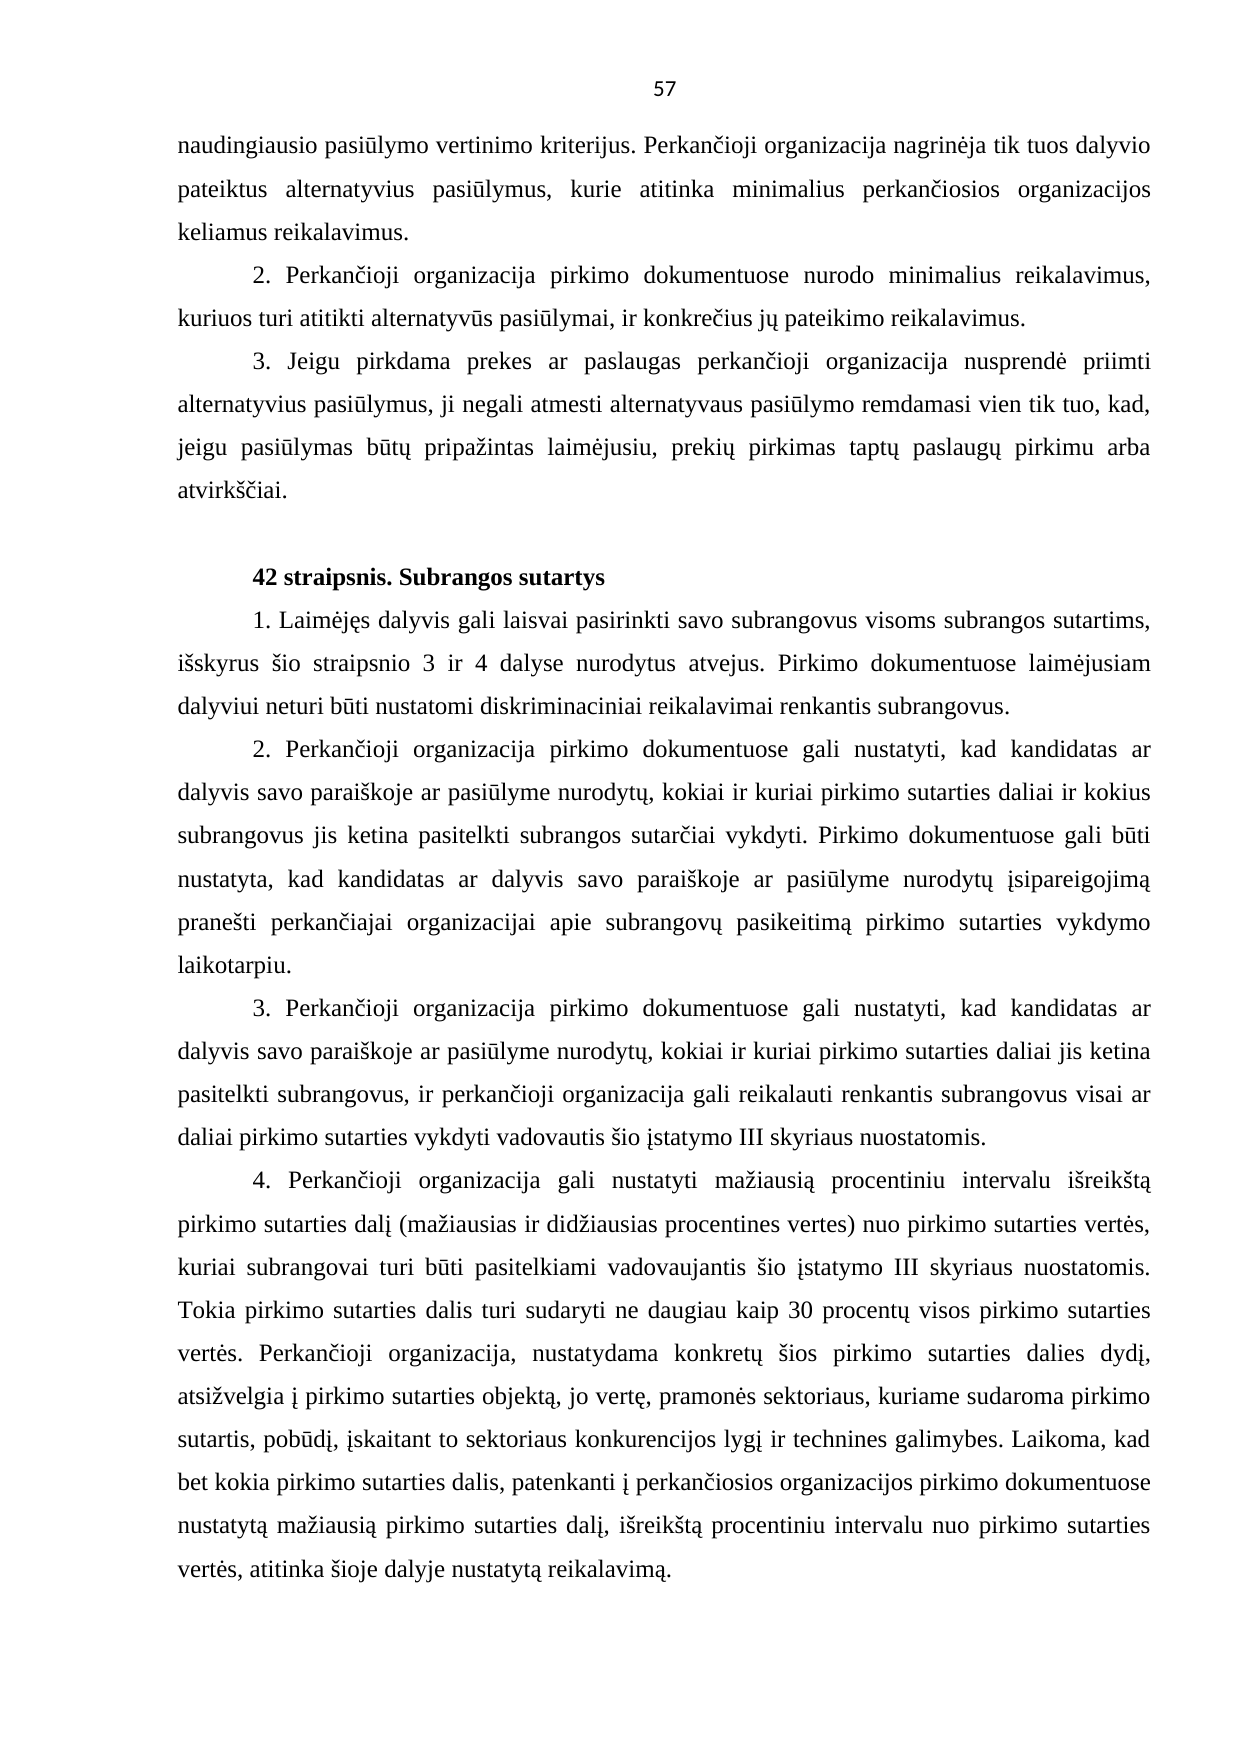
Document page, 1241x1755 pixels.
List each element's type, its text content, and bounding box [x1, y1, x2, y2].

text 3. Perkančioji organizacija pirkimo dokumentuose gali nustatyti, kad kandidatas ar dalyvis savo paraiškoje ar pasiūlyme nurodytų, kokiai ir kuriai pirkimo sutarties daliai jis ketina pasitelkti subrangovus, ir perkančioji organizacija gali reikalauti renkantis subrangovus visai ar daliai pirkimo sutarties vykdyti vadovautis šio įstatymo III skyriaus nuostatomis. [177, 993, 1152, 1151]
text 2. Perkančioji organizacija pirkimo dokumentuose gali nustatyti, kad kandidatas ar dalyvis savo paraiškoje ar pasiūlyme nurodytų, kokiai ir kuriai pirkimo sutarties daliai ir kokius subrangovus jis ketina pasitelkti subrangos sutarčiai vykdyti. Pirkimo dokumentuose gali būti nustatyta, kad kandidatas ar dalyvis savo paraiškoje ar pasiūlyme nurodytų įsipareigojimą pranešti perkančiajai organizacijai apie subrangovų pasikeitimą pirkimo sutarties vykdymo laikotarpiu. [177, 734, 1152, 979]
text 1. Laimėjęs dalyvis gali laisvai pasirinkti savo subrangovus visoms subrangos sutartims, išskyrus šio straipsnio 3 ir 4 dalyse nurodytus atvejus. Pirkimo dokumentuose laimėjusiam dalyviui neturi būti nustatomi diskriminaciniai reikalavimai renkantis subrangovus. [177, 605, 1152, 720]
text 2. Perkančioji organizacija pirkimo dokumentuose nurodo minimalius reikalavimus, kuriuos turi atitikti alternatyvūs pasiūlymai, ir konkrečius jų pateikimo reikalavimus. [177, 260, 1152, 332]
text naudingiausio pasiūlymo vertinimo kriterijus. Perkančioji organizacija nagrinėja tik tuos dalyvio pateiktus alternatyvius pasiūlymus, kurie atitinka minimalius perkančiosios organizacijos keliamus reikalavimus. [177, 131, 1152, 246]
text 3. Jeigu pirkdama prekes ar paslaugas perkančioji organizacija nusprendė priimti alternatyvius pasiūlymus, ji negali atmesti alternatyvaus pasiūlymo remdamasi vien tik tuo, kad, jeigu pasiūlymas būtų pripažintas laimėjusiu, prekių pirkimas taptų paslaugų pirkimu arba atvirkščiai. [177, 346, 1152, 504]
text 42 straipsnis. Subrangos sutartys [177, 562, 1152, 591]
text 4. Perkančioji organizacija gali nustatyti mažiausią procentiniu intervalu išreikštą pirkimo sutarties dalį (mažiausias ir didžiausias procentines vertes) nuo pirkimo sutarties vertės, kuriai subrangovai turi būti pasitelkiami vadovaujantis šio įstatymo III skyriaus nuostatomis. Tokia pirkimo sutarties dalis turi sudaryti ne daugiau kaip 30 procentų visos pirkimo sutarties vertės. Perkančioji organizacija, nustatydama konkretų šios pirkimo sutarties dalies dydį, atsižvelgia į pirkimo sutarties objektą, jo vertę, pramonės sektoriaus, kuriame sudaroma pirkimo sutartis, pobūdį, įskaitant to sektoriaus konkurencijos lygį ir technines galimybes. Laikoma, kad bet kokia pirkimo sutarties dalis, patenkanti į perkančiosios organizacijos pirkimo dokumentuose nustatytą mažiausią pirkimo sutarties dalį, išreikštą procentiniu intervalu nuo pirkimo sutarties vertės, atitinka šioje dalyje nustatytą reikalavimą. [177, 1166, 1152, 1582]
